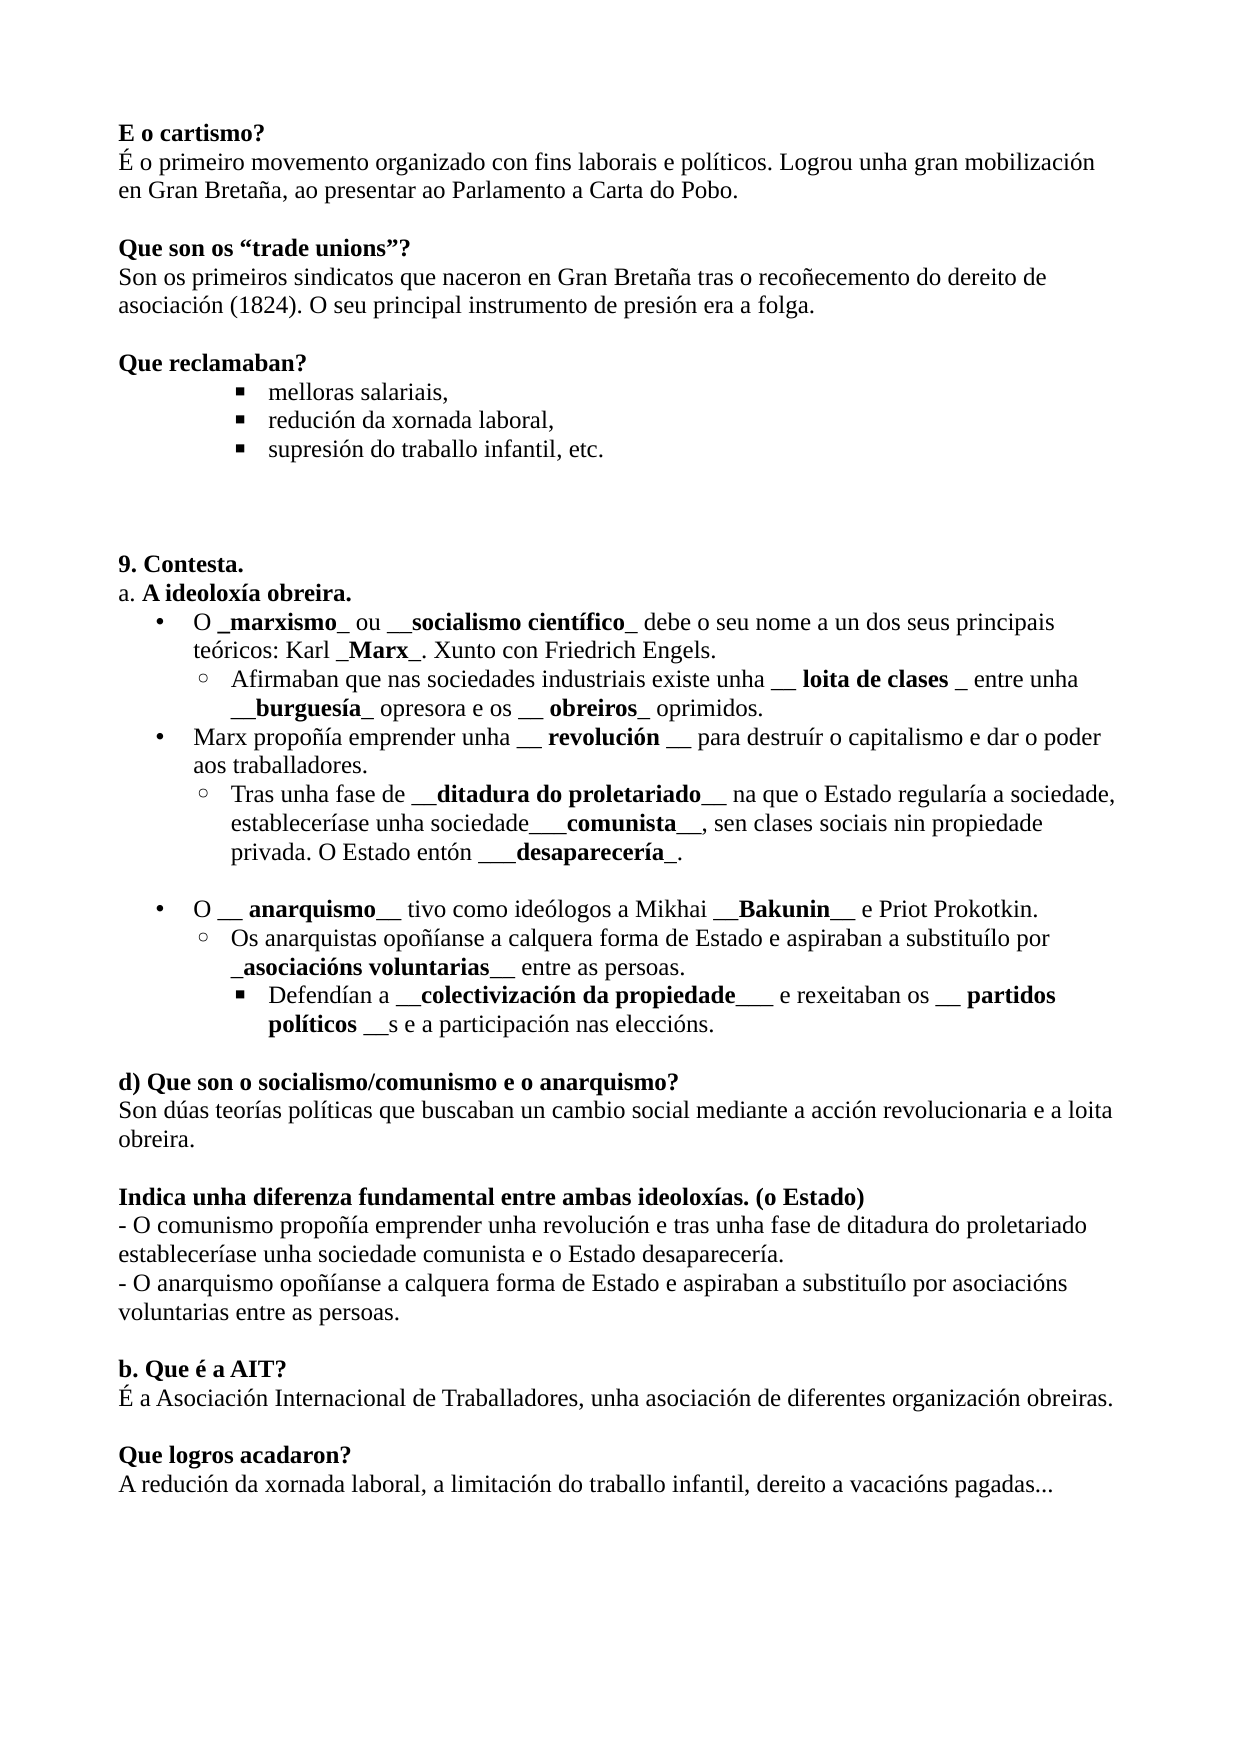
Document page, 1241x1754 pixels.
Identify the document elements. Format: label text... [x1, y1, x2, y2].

text E o cartismo? [118, 118, 1122, 147]
text Son dúas teorías políticas que buscaban un cambio social mediante a acción revolucionaria e a loita obreira. [118, 1096, 1122, 1153]
text 9. Contesta. [118, 549, 1122, 578]
list Afirmaban que nas sociedades industriais existe unha __ loita de clases _ entre unha __burguesía_ opresora e os __ obreiros_ oprimidos. [193, 664, 1122, 722]
list supresión do traballo infantil, etc. [231, 434, 1122, 463]
text Que reclamaban? [118, 348, 1122, 377]
list Os anarquistas opoñíanse a calquera forma de Estado e aspiraban a substituílo por _asociacións voluntarias__ entre as persoas. [193, 923, 1122, 981]
text d) Que son o socialismo/comunismo e o anarquismo? [118, 1067, 1122, 1096]
text Son os primeiros sindicatos que naceron en Gran Bretaña tras o recoñecemento do dereito de asociación (1824). O seu principal instrumento de presión era a folga. [118, 262, 1122, 319]
list O _marxismo_ ou __socialismo científico_ debe o seu nome a un dos seus principais teóricos: Karl _Marx_. Xunto con Friedrich Engels. [156, 607, 1122, 664]
text A redución da xornada laboral, a limitación do traballo infantil, dereito a vacacións pagadas... [118, 1469, 1122, 1498]
text É a Asociación Internacional de Traballadores, unha asociación de diferentes organización obreiras. [118, 1383, 1122, 1412]
text b. Que é a AIT? [118, 1354, 1122, 1383]
text Que logros acadaron? [118, 1441, 1122, 1469]
text Indica unha diferenza fundamental entre ambas ideoloxías. (o Estado) [118, 1182, 1122, 1211]
list Marx propoñía emprender unha __ revolución __ para destruír o capitalismo e dar o poder aos traballadores. [156, 722, 1122, 779]
list Defendían a __colectivización da propiedade___ e rexeitaban os __ partidos políticos __s e a participación nas eleccións. [231, 981, 1122, 1038]
text Que son os “trade unions”? [118, 233, 1122, 262]
text - O comunismo propoñía emprender unha revolución e tras unha fase de ditadura do proletariado estableceríase unha sociedade comunista e o Estado desaparecería. [118, 1211, 1122, 1268]
list Tras unha fase de __ditadura do proletariado__ na que o Estado regularía a sociedade, estableceríase unha sociedade___comunista__, sen clases sociais nin propiedade privada. O Estado entón ___desaparecería_. [193, 779, 1122, 866]
text É o primeiro movemento organizado con fins laborais e políticos. Logrou unha gran mobilización en Gran Bretaña, ao presentar ao Parlamento a Carta do Pobo. [118, 147, 1122, 204]
list redución da xornada laboral, [231, 406, 1122, 434]
list melloras salariais, [231, 377, 1122, 406]
list O __ anarquismo__ tivo como ideólogos a Mikhai __Bakunin__ e Priot Prokotkin. [156, 894, 1122, 923]
text - O anarquismo opoñíanse a calquera forma de Estado e aspiraban a substituílo por asociacións voluntarias entre as persoas. [118, 1268, 1122, 1326]
text a. A ideoloxía obreira. [118, 578, 1122, 607]
